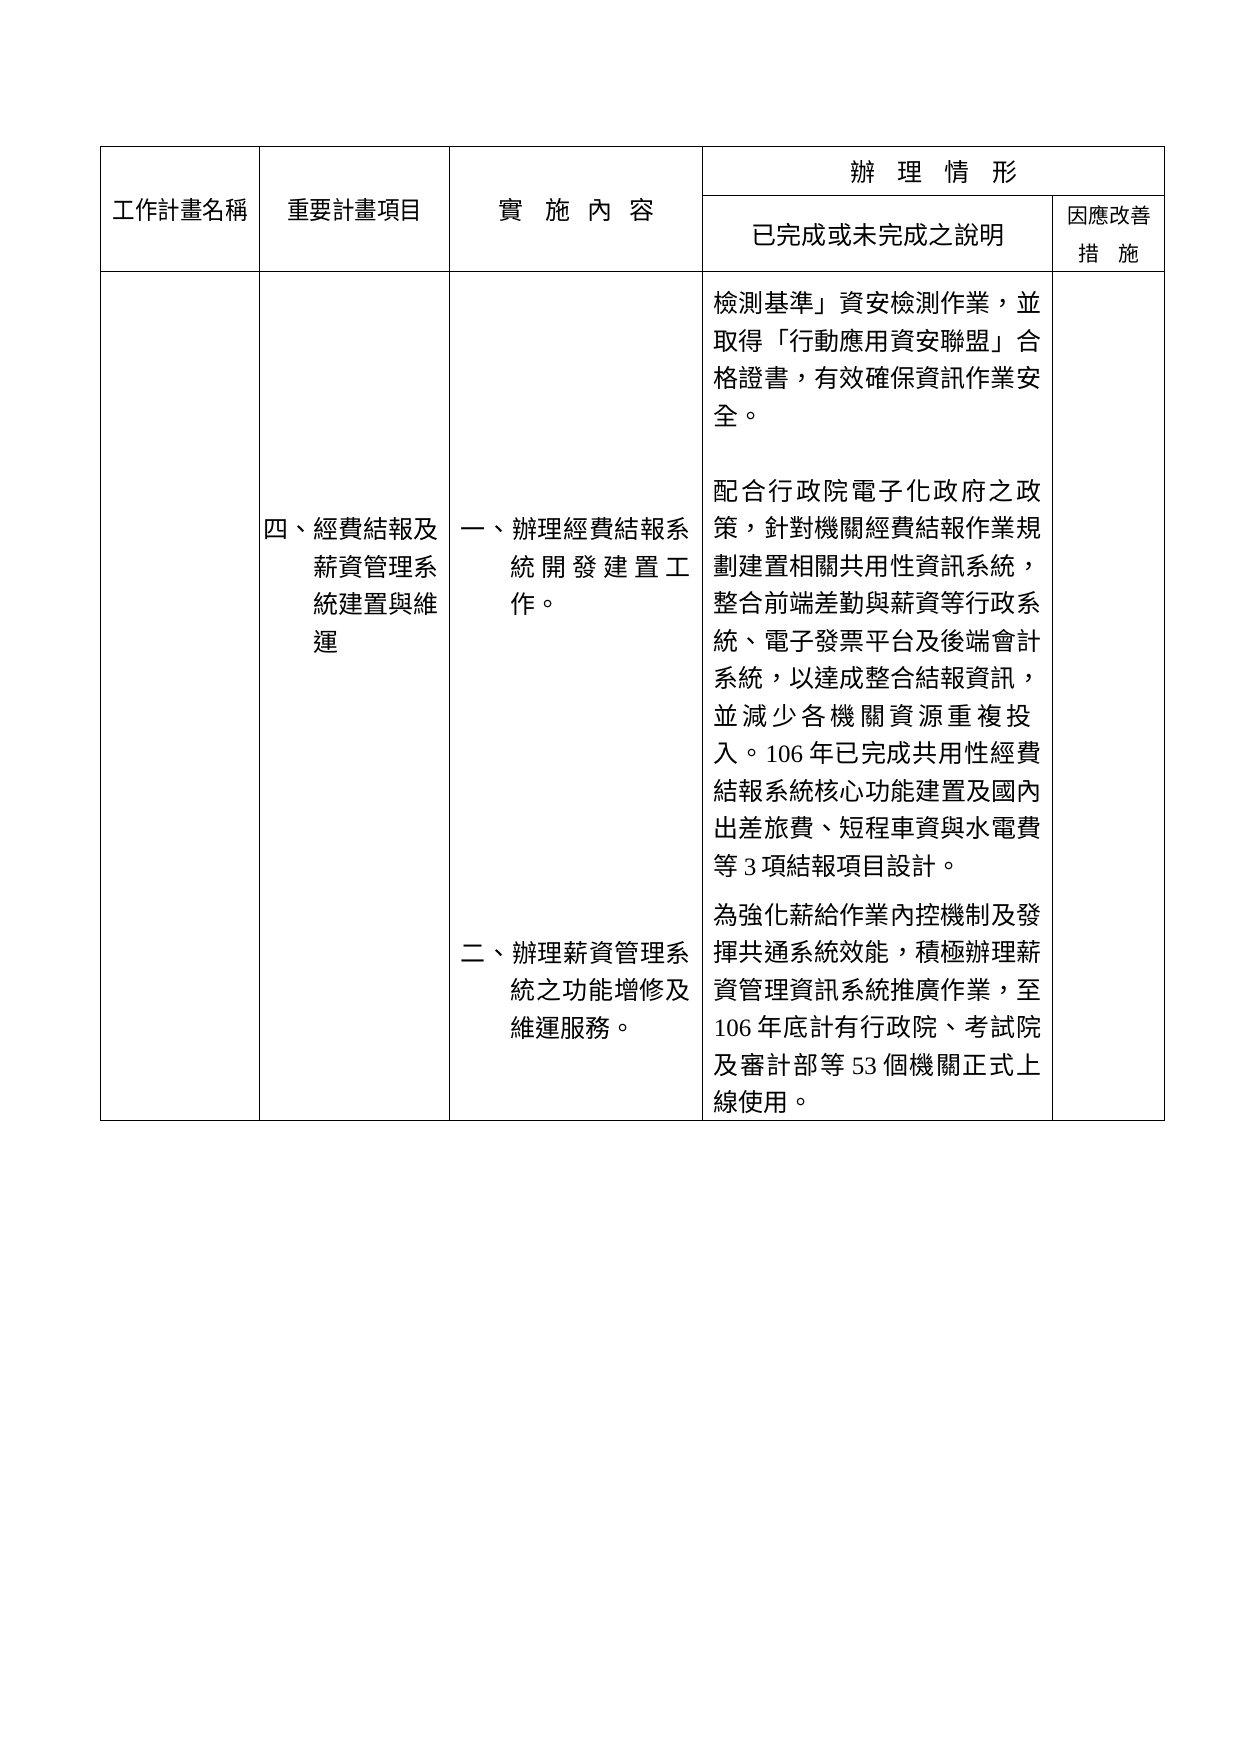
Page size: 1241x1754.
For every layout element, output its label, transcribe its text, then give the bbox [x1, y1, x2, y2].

table_cell 已完成或未完成之說明 [703, 196, 1052, 271]
table_header 辦 理 情 形 [703, 147, 1164, 195]
table_cell 因應改善措 施 [1053, 196, 1164, 271]
table_header 工作計畫名稱 [101, 147, 259, 271]
table_header 重要計畫項目 [260, 147, 449, 271]
table_cell 政府內部控制規劃及督導 中央政府總預算之核編與執行 地方政府主計業務之督導與查核 特種基金預算核編及執行 一、中央總決算之處理與核編 二、特種基金會計事務處理及決算核編 一、綜合統計與統計管理 二、辦理家庭收 支及綠色國 民所得統計 國勢普查業務 主計人員訓練 一、歲計會計資訊管理 二、統計及行政資訊管理 三、資訊系統維運管理 四、經費結報及薪資管理系統建置與維運 [260, 272, 449, 1119]
table_header 實 施 內 容 [450, 147, 702, 271]
table_cell 為加強管控施政風險，完成政府風險管理、內部控制及績效管理整合架構，逐步引導機關將風險管理與內部控制融入日常作業，以提升政府治理效能。 配合法規異動與實務運作流程等，據以檢修「主計業務內部控制共通性作業範例」，以及「物品管理作業」、「人事費-薪給作業」及「加班申請與費用核發作業」共通性作業跨職能整合範例，並分行各主管機關轉知所屬參採。 為利各機關落實執行內部控制各項工作，舉辦6場次政府內部控制監督作業及聲明書簽署作業研習班及1場次地方政府內部控制種子教師研習班，並支援地方政府15場次內部控制相關教育訓練。 為減輕各機關實施內部控制教育訓練負擔，擴大宣導能量，錄製「政府內部控制監督作業」、「政府內部控制聲明書簽署作業」及「內部控制監督作業觀念及案例」3項數位教材，供各機關同仁點閱研習。另為協助各機關辦理內部稽核相關工作，製作「內部稽核參考範例-建築使用執照核發審查作業」，供機關參採運用。 為強化機關自主管理，行政院推動650個機關完成簽署105年度內部控制聲明書，促使機關澈底檢討改善內部控制缺失，落實執行各項內部控制工作，以提升機關內部控制之有效性，並督促 各主管機關對所屬機關內部控制建立及執行情形採取例外管理。 依照預算法第28條規定，於籌編107年度概算前，研提以前年度財政、經濟狀況之會計、統計分析資料，與增進公務及財務效能之建議，供行政院作為決定下年度施政方針之參考。 依預算法規定，遵照施政方針訂定107年度中央政府總預算編製辦法，俾各機關依照辦理。 審核及彙編107年度中央政府總預算案，經提報行政院院會通過後，依照預算法規定，於106年8月31日送請立法院審議。嗣因9月8日行政院內閣改組，經重新檢討調整後，復於9月19日再送請立法院審議。 依照預算法等有關規定，按各機關施政計畫進度，核定其106年度分配預算、105年度暨以前年度歲出保留款及其分配。 嚴密審核第一、二預備金動支案件及專案動支經費，期使預算執行更臻健全。 規定各主管機關歲出概算，除另覓有特定收入來源或屬新增促進民間參與公共建設案件之相關規劃作業經費外，均應在核定歲出概算額度範圍內檢討容納，不得超編，以落實歲出額度制之相關作業機制，及加強對民間參與公共建設之鼓勵與促進規劃之要求。 賡續檢討預算科目、共同性費用基準及機關單位分級等項目，以精進預算編製作業。 參酌總資源供需估測趨勢，確立107年度中央政府總預算案歲出規模，並按上開107年度預算案數據為基礎及未來經濟發展情勢檢討，推估未來4年中程歲出概算額度，以期達成縮減歲入歲出差短及有效控制舉債額度之目標。 完成107年度一般性補助款分配事宜，並依地方制度法第87條之3規定，賡續編列保障財源補助15億元，以保障各地方政府獲配財源不低於改制基準年103年度之相同基礎水準。又為紓解地方政府財政壓力，增裕地方歲入財源，以改善地方財務結構，107年度賡續增編平衡預算補助經費235億元。另配合107年度起軍公教人員待遇調整，就有基本收支差短之縣（市）予以外加補助38億元。故107年度中央對地方政府整體協助財源合共5,029億元，較上年度相同基礎增加121億元，約增2.5%。 依據「中央及地方政府預算籌編原則」規定，訂定107年度直轄市及縣（市）地方總預算編製要點、單位預算執行要點、共同性費用編列基準等相關規定，並完成總預算編製、單位預算執行作業手冊。 依據本總處對地方預算編列及執行預警項目表規定，完成並持續精進對地方106年度總預算、105年度追加（減）預算後之檢核、查證、督導、考核，與對地方107年度總預算案籌編階段及審議期間事前預警作業。 為瞭解地方財政實況，作為政策制定參考，於106年度直轄市、縣（市）總預算完成法定程序後，將相關預算資料予以彙整，完成「各直轄市及縣（市）總預算彙編」。 依據「中央對各級地方政府重大天然災害救災經費處理辦法」規定，完成106年對地方政府有關6月豪雨、尼莎及海棠風災、10月豪雨等救災經費協助工作。 研提增進特種基金效能之建議，作為行政院訂定107年度施政方針之參考。 依據行政院施政方針，配合國家建設計畫，訂定107年度國營事業計畫總綱，經陳報行政院核定後，分行各事業主管機關，據以擬定其主管範圍內之事業計畫。 訂定107年度中央政府總預算附屬單位預算編製辦法及共同項目編列作業規範（營業及非營業部分），俾各特種基金依照辦理。依「中央及地方政府預算籌編原則」規定，訂頒「107年度直轄市及縣（市）地方總預算附屬單位預算編製要點」，俾各直轄市、縣（市）政府編製附屬單位預算之遵循。 核列107年度特種基金之盈餘及繳庫數，以及重要投資目標。 審核及彙編107年度中央政府總預算案附屬單位預算及綜計表（營業及非營業部分），經提報行政院院會通過後，依照預算法規定，於106年8月31日隨同中央政府總預算案，送立法院審議，嗣因內閣改組於106年9月8日撤回，重新檢討調整後，於106年9月19日再送請立法院審議。 整併「中央政府附屬單位預算執行要點」及「直轄市及縣（市）附屬單位預算執行要點」等相關規定，有利全國附屬單位預算一致性遵循。 運用網際網路傳輸系統傳送107年度預算，簡化預算編審作業流程及縮短預算編製時程。 複核各基金106年度第1期及第2期實施計畫及收支估計表。 專案派員實地訪查特種基金，研提具體建議，送主管機關督促所屬基金改善營運，以加強預算之執行。同時對基金業務深入瞭解，對嗣後審核預算或承辦相關業務有所助益。 持續檢討非營業特種基金之設立及存續。 為提升財務報表報導品質，賡續依新修訂國際財務報導準則，及推動作業基金導入企業會計準則，精進國營事業及作業基金預算編製相關規範，編製107年度中央政府總預算案附屬單位預算及綜計表。 修正並持續推動「自償性公共建設預算制度實施方案」。 審查107年度附屬單位預算案，對於長期虧絀之特種基金提出建議改進事項，請主管機關妥為研處，以避免不經濟支出，減少其虧損。 按月彙整中央政府總預算收支執行狀況，並適時函請各主管機關督導加速執行有關計畫預算，以提升預算執行績效。 審核中央政府各機關105年度決算（包含主管決算、單位決算），並與國庫收支報告勾稽相符後，彙編完成105年度中央政府總決算，經行政院會議通過後，於106年4月28日提出於監察院。 訂定106年度中央政府總預算半年結算報告編製要點與作業手冊暨106年度各直轄市及縣（市）政府編製各類半年結算報告應行注意事項與作業手冊，俾供各機關、直轄市及縣（市）政府依照辦理；如期完成106年度中央政府總預算半年結算報告之編造，於106年8月29日送審計部。 檢討105年度決算辦理情形，據以訂定106年度中央政府總決算編製要點與作業手冊暨106年度各直轄市及縣（市）政府編製地方總決算應行注意事項與作業手冊，俾供各機關、直轄市及縣（市）政府依照辦理。 會同主管機關擇取財政部及所屬機關、經濟部所屬機關、教育部所屬機關依規定辦理105年度決算實地查核，有關查核結果所提建議改善事項並分行受查單位之主管機關轉知檢討改進。 於本總處全球資訊網建置「政府會計新制度」專區，供外界瞭解政府推動政府會計改革接軌國際之實際作為。 於本總處全球資訊網「政府會計新制度」專區，提供「推動公務會計新制度常見問答彙編」，冀透過經驗分享，減省主計同仁學習新制度時間。 首度完成105年度中央政府整體資產負債表之編製，就公務機關與基金間內部往來事項加以沖銷，適正表達中央政府整體財務狀況。 視機關實務作業與相關法規修正情形，修頒中央政府普通公務單位會計制度之一致規定，以增進制度之周妥性。 10.製作「市縣政府推動公務會計新制度便利包」及「鄉（鎮、市）及直轄市山地原住民區推動新公務會計制度便利包」2種，協助地方政府推進新制度各項作業。 11.協助各市縣政府檢修新會計制度，於106年12月底完成核頒22個市縣總會計制度及普通公務單位會計制度之一致規定。 12.辦理「內部審核研習班第79至82期」專業訓練，以提升會計同仁內部審核之素養。 按月彙整中央政府各營業及非營業特種基金預算執行狀況，並適時函請各主管機關督導加速執行有關計畫預算，以提升預算執行績效。 彙編105年度中央政府總決算附屬單位決算及綜計表（營業及非營業部分），隨同中央政府總決算，經行政院會議通過後，於106年4月28日提出於監察院。 訂定106年度中央政府總預算附屬單位預算半年結算報告編製要點與作業手冊，俾供各特種基金依照辦理；如期完成106年度中央政府總預算附屬單位預算半年結算報告及綜計表（營業及非營業部分）之編造，於106年8月29日送審計部。 檢討105年度決算辦理情形，據以訂定106年度中央政府總決算附屬單位決算編製要點與作業手冊暨106年度各直轄市及縣（市）政府編製地方總決算附屬單位決算應行注意事項與作業手冊，俾供各特種基金依照辦理。 會同主管機關擇取交通部臺灣鐵路管理局、法務部矯正機關作業基金、考選業務基金及國立臺灣科技大學校務基金依規定辦理105年度決算實地查核，有關查核結果所提建議改善事項並分行受查單位之主管機關轉知檢討改進。 完成核定「臺灣港務港勤股份有限公司會計制度」與「研發及產業訓儲替代役基金會計制度」2本。 核頒營業基金採企業會計準則適用科（項）目；辦理中央政府與地方政府非營業特種基金科（項）目整併作業並統一核頒，作為中央政府與地方政府特種基金會計處理一致遵循之準據。 擬具統計法修正草案，行政院已函報立法院審議中。 督導各部會依「各機關統計資料發布要點」規定，預告統計資料發布時間表並按時發布各項統計資料。 完成總體統計資料庫之環保、工商業及交通統計領域項目內容精進作業。 完成「物價網路查報與管理系統委外建置案」第2期交付項目審查作業。 編布我國104年及105年社會保障支出統計。 更新36項福祉衡量指標。 出版「性別圖像」中、英文版手冊，供各界參用。 按月編布100年基期各項物價指數，並上載物價統計月報電子書供各界參用。 完成105年基期各項物價指數改編作業，並於106年12月完成分類架構修訂、查價項目檢討、權數結構更新及各項查編技術精進作業之審查。 督導及考核縣市政府主計處消費者及營造工程物價查價作業。 按月調查倉儲、銀行手續費、證券、產險及壽險等服務價格資料，並蒐集批發、零售、運輸、住宿、餐飲、電信、銀行利差、健康及傷害險、不動產經紀、教育、醫療保健、運動、娛樂及休閒與其他服務等服務業價格資料，按季試編指數。 辦理完成105年第4季至106年第3季國民所得初步統計，以及國民所得104年及105年修正作業。 編製國民所得統計年報，供各界參用。 完成總資源供需估測及各季經濟預測，除併入中央政府總預算案送立法院參考外，並公布供外界參用。 完成104及105年產業關聯年表編製作業，並上載本總處網站，提供外界參用。 完成105年家庭收支調查報告，相關統計結果業經本總處國民所得統計評審會審議通過，正式對外發布。 完成政府實物給付對所得分配之改善效果估算作業。 完成105年綠色國民所得帳編製報告，並將編製結果摘要併入107年度中央政府總預算案送立法院，並提供政府施政及各界參考。 完成「研商精進地方公務統計業務及實務分享會議」及相關公務統計業務訪視及評核作業，精進業務推動輔導措施及提升業務評核效能。 完成統計年鑑之編印，提供各界應用。 完成104年農林漁牧業普查資料處理、母體資料檔更新及編製初步報告、總報告提供各界應用，並辦理縣市應用普查資訊研習會，以達普查資訊支援地方農政釐訂及推廣之目標。 完成105年工業及服務業普查各項前置工作、宣導、實地訪查、組織與人員考核、資料處理及初步統計結果編製等相關作業。 完成人口及住宅普查試驗調查之先期調查，持續運用公務檔案精進常住人口推計方法與技術。 持續蒐集世界主要國家普查及抽樣調查統計資訊，完成工商母體資料庫建置及更新作業，並建置普查地理資訊平台，以廣泛提供各界應用，提升統計調查之應用層面。 編製完成「104年國富統計報告」，供為施政與研究之參據。 已按月辦理人力資源調查，按年辦理人力運用調查，並編印報告或電子書提供各界應用，以增廣統計用途。 已按月辦理受僱員工薪資調查並編製生產力統計、按年辦理受僱員工動向調查及事業人力僱用狀況調查，並編印相關報告及製作電子書，提供各界應用。 辦理各機關統計調查之審議與管理，以提升調查品質，並降低受訪者填報負荷。 辦理中央各機關國家重要統計調查，維持定期指標之編布，發揮政府統計功能。 為提升主計人力素質，本總處配合主計人員職務層級及專業需求研訂全國主計人員年度訓練進修實施計畫，並據以推動實施，另提供多元學習及進修管道，以培養與時俱進、前瞻創新的優質主計人力，達提升整體主計體系服務效能之目標。 本總處訂定106年度主計人員訓練進修實施計畫，並運用「主計人員訓練管理資訊系統」管考訓練進修計畫執行情形，落實計畫之執行。 依本總處同仁參加全民英語能力分級檢定測驗獎勵措施，鼓勵同仁強化語文能力，營造英語學習環境，經統計本總處截至106年通過英文檢定考試者計193人。 本總處辦理主計人員訓練班13個班次及專業研習班51個班次，合計64個班次，訓練2,745人次，各項班次如下列： 基礎訓練班：最近2年內，經由考試分發或首次由非主計機構轉任之新進主計人員為調訓對象，計辦理9期，訓練2週。 養成訓練班：以實授薦任第7 或第8職等主管及實授薦任第7職等非主管人員為對象，辦理2期，訓練4週。 幹部培育班：以實授薦任第9職等非主管人員及縣市政府薦任第8職等主管人員為調訓對象，辦理1期，為期4週。 領導研究班：以各一級主計機構主辦人員及部分主計處副處長為調訓對象，辦理1期，為期2日。 專業研習班：對在職主計人員施以1週以內之會（統）計等相關領域之專業訓練，計辦理稽核理論及實務研習班第18-20期、主計制度與實務研習班第1期、內部控制及研考業務研習班第5期、公務預算執行研習班第10期、公務預算研習班第22-23期、中央各部會與地方政府補助及考核制度研習班第18期、地方歲計人員研習班第24期、計畫評估及預算編審研習班第14期、中央政府特種基金預算編審與執行研習班第14期、地方政府特種基金預算編審與執行研習班第10期、財務規劃研習班第14-15期、附屬單位預算研習班第6期、內部審核研習班第79-82期、政府會計公報及普通公務單位會計制度研習班第5-6期、統計應用分析研習班第12期、基層統計調查網人員研習班第27期、非營業特種基金歲計會計資訊管理系統研習班第7期、「新版政府歲計會計資訊管理系統」種子教師與系統諮詢顧問人員培訓班第41-50期、主計資訊業務研習班第11-12期、資訊分析工具統計實務應用研習班第5期、106年度「主計資訊應用研討會」、107年度資訊預算編審業務研討會、主計人事實務研習班第34-36期、R軟體實作應用研習班第2期、105年工業及服務業普查行政作業管理系統研習會、105年工業及服務業普查講師及督導員研習會第1-2梯次、會計實務研習班第3期、中央政府營業基金決算編審研習班第1期、中央政府非營業特種基金決算編審研習班第1期、公務決算編製研習班第1期，共計51個班次。 辦理政府歲計會計資訊系統（GBA）之功能增修及維運服務，提供各機關歲計會計資訊服務，協助本總處及中央政府各公務機關如期如質完成107年度總預算案、106年度法定預算、106年度各月會計月報、106年度總預算半年結算、105年度總決算等作業，迅速正確編製與彙總各式報表。 依據政府會計發展規劃及各機關所提精進建議逐步完備系統功能，有效提升主計工作之品質與效率。 辦理歲計會計資訊系統整合諮詢服務，持續深化服務績效，提升系統服務品質。 辦理營業基金歲計會計資訊管理系統（PBA）、非營業特種基金歲計會計資訊管理系統（NBA）之軟體功能增修、系統維運服務，協助本總處及中央各特種基金順利完成107年度總預算案附屬單位預算、106年度會計月報、半年結算報告及105年度總決算附屬單位決算等作業，迅速正確編製各式附屬單位及綜計報表。 配合107年度中央政府總預算附屬單位預算作業基金導入企業會計準則（EAS），完成NBA預算編製系統功能增修及會計系統開發，協助本總處及中央各作業基金順利完成預算編製工作。 為整合主計資訊資源，撙節政府整體資訊經費，推動特種基金歲計會計系統共用服務，NBA預算編製及綜計系統增加高雄市及基隆市等2個地方政府、NBA會計系統增加中央債務基金與學產基金及大專校院轉型及退場基金等3個基金正式上線使用。 辦理地方政府歲計會計資訊管理系統維運服務，協助市縣順利完成107年度總預算案、106年度會計月報、半年結算報告及105年度總決算單位決算等作業，並協助地方政府新版普通公務會計制度推動，辦理22市縣進行新版會計制度資訊系統試辦作業。 推動市縣憑單線上簽核系統，完成嘉義縣、屏東縣、澎湖縣及嘉義市正式上線，目前已推廣10縣市上線使用。 配合104年農林漁牧業及105年工業及服務業普查期程，籌辦完成資訊業務計有： 應用全國門牌地址與個人設籍地址產生本總處標準地址，作為地址正規化依據。提供普抽查地址正規化作業環境，完成約75萬筆工商母體地址滾動修正。 運用「普查高速列印檔產製環境」，產製109年人口及住宅普查人口概況先期調查之調查名冊、普查區劃分街道範圍一覽表。 運用「普查行政作業管理系統」完成105年工業及服務業普查劃分配置作業、經費收支作業、人員考核作業等，有效控制普查進度。 精進「共通性普查資料檢誤系統」，建立普查資料檢誤標準化程序及工商普查推計與攤計功能，實作各業別檢誤推計與攤計作業。 增修「普抽查統計結果表編製作業系統」，完成農林漁牧業普查各業別初步報告及總報告編製作業，優化轉檔、個資隱碼、平衡元素等功能程序。 辦理「105年受僱員工動向調查」、「106年受僱員工薪資調查」及「106年事業人力僱用狀況調查（空缺概況）」，並應用本系統新建置國勢普查處「105年工業及服務業普查網路填報系統」及衛生福利部「醫院及護理機構服務量統計調查」網路填報系統增修及維運工作。 配合政府資料開放推動目標，提供包含預算、決算及統計範圍之開放資料集，106年度預計將開放261項資料集，累計已開放資料集將達1,200項以上，自上線後逾85萬人次瀏覽。 辦理本總處行政知識網（AKM）功能增修及維運服務，並完成主計知識管理平台建置作業。 配合各使用單位實務作業及公文檔管相關法令修訂，持續增修公文檔管系統功能，完成建置便箋電子簽核及發文功能，以深化節能、減紙目標，提升行政效能。 推動本總處內部行政事務管理電子化作業，擇短程車資、國內出差旅費2項，辦理電子報支試辦作業，本總處已取得審計部同意，正式辦理內部行政事務電子報支作業。 為提升主計人力管理效益，整合主計人事相關服務，持續辦理「主計人員人事相關應用系統」（PMSWEB）增修及維運服務，以協助本總處與4,000餘個主計機構順利使用系統辦理人事業務。 辦理主計訓練資訊系統增修，以維使用機關操作便利性，有效提升行政效能。 依據政府內部控制聲明書簽署作業要點，完成內部控制聲明書申報系統改版作業，有效控管行政院及所屬各機關如期如質簽署內部控制聲明書，提升作業效率。 為符合國家通訊傳播委員會網站無障礙規範，本總處全球資訊網（WWW）於106年度通過「網站無障礙規範2.0版」A等級檢測，並取得無障礙標章。為提升網站品質，重新調整設計本總處網站視覺化專區，提供各部會統計視覺化網站連結資訊，並於新聞稿增加APP QR Code 快速連結，並優化檢索分類功能，俾利使用者迅速查詢所需資料。 因本總處屬資通安全責任A級機關，依「政府機關（構）資通安全責任等級分級作業規定」，如期如質完成各項應辦事項，有效完備本總處資訊安全機制及整體防護效能。另於106年底通過複驗，維持全總處國際標準組織ISO27001新版驗證有效性。導入個人資料去識別化作業程序，以家庭收支調查資料及國勢普查處之農林漁牧業普查資料集，進行個人資料去識別化驗證作業，取得國家標準CNS29100認證，以確保本總處個人資料保護及管理落實推動。 持續提供主計資訊系統整體維運平台軟硬體資源及維運服務，目前共有600多個中央機關及22個市縣政府使用。為增進集中化服務效能，提升服務品質，106年度因應業務發展，精進集中維運平台軟硬體資源，另因應傳輸速率需求，提升網路頻寬，並汰換對外服務之老舊網路及資安設備，以提升本總處網路對外服務效能。 為精進「統計隨身GO」APP系統服務品質，對於APP版本之更新，新增主動通知機制，並調整安裝之提示訊息，俾利使用者端即時迅速完成版本更新作業。另整合「統計隨身GO」與英文版APP功能，簡化使用者安裝作業。另為提升APP資訊安全，本總處已依據國家發展委員會規定，106年通過「行動應用APP基本資安檢測基準」資安檢測作業，並取得「行動應用資安聯盟」合格證書，有效確保資訊作業安全。 配合行政院電子化政府之政策，針對機關經費結報作業規劃建置相關共用性資訊系統，整合前端差勤與薪資等行政系統、電子發票平台及後端會計系統，以達成整合結報資訊，並減少各機關資源重複投入。106年已完成共用性經費結報系統核心功能建置及國內出差旅費、短程車資與水電費等3項結報項目設計。 為強化薪給作業內控機制及發揮共通系統效能，積極辦理薪資管理資訊系統推廣作業，至106年底計有行政院、考試院及審計部等53個機關正式上線使用。 [703, 272, 1052, 1119]
table_cell [1053, 272, 1164, 1119]
table_cell 一、檢修內部控制相關規範。 二、辦理內部控制相關教育訓練。 三、協助行政院所屬主管機關辦理內部控制相關作業。 四、推動簽署內部控制聲明書相關作業。 研提以前年度財政、經濟狀況之會計、統計分析資料，與增進公務及財務效能之建議。 參酌總資源供需估測趨勢，推估未來4年中程預算收支規模，核定分行各主管機關中程歲出概算額度。 依照施政方針，擬訂107年度中央政府總預算編製辦法，並依照統籌財源合理分配之原則，訂定中央及地方政府預算籌編原則。 審核中央政府各機關單位概算，彙編107年度中央政府總預算案，送立法院審議。 檢討強化總預算業務作業流程及資料庫建置等。 檢討修訂中央政府各機關單位預算執行要點。 賡續檢討改進中央對地方之補助與考核機制。 研（修）訂107年度直轄市、縣（市）地方總預算編製及單位預算執行規範，並加強對地方預算編列與執行之督導，推動辦理相關預警機制等。 編印106年度直轄市及縣（市）總預算彙編及建立歷年地方預算資料庫（含鄉、鎭、市），俾利分析地方財政資料等。 辦理地方災害防救經費之協助相關業務。 一、研提增進特種基金經營效能之建議，作為行政院訂定施政方針之參考。 二、擬訂國營事業計畫總綱，陳院核定後分行各事業主管機關，據以擬定其事業計畫。 三、訂頒107年度中央政府總預算附屬單位預算編製辦法、直轄市及縣（市）地方總預算附屬單位預算編製要點。 四、合理核列中央政府特種基金盈餘目標及重要投資目標等，並配合政府財政需要，妥訂盈（賸）餘繳庫額度，以增加國庫收入。 五、編製107年度中央政府總預算案附屬單位預算及綜計表（營業及非營業部分），送請立法院審議。 六、修訂中央政府、直轄市及縣（市）附屬單位預算執行要點等相關規定，杜絕浪費，進而有效提升特種基金之經費使用效能。 七、運用特種基金歲計會計資訊管理系統共同軟體，提高基金預決算及綜計表編製作業效率。 八、賡續檢討並督促改進各特種基金預算之執行。 九、審慎規劃特種基金之設置。 十、持續檢討非營業特種基金之存續。 十一、持續推動國營事業導入國際財務報導準則，精進預算編製相關作業。 十二、持續推動自償性公共建設預算制度。 十三、加強活化特種基金之資金，並對長期虧絀之基金，持續督促積極檢討。 一、按月彙整分析中央政府各機關預算執行狀況，對於執行進度落後機關，適時督促檢討改善。 二、編造105年度中央政府總決算及106年度中央政府總預算半年結算報告。 三、辦理中央政府公務機關決算查核。 四、賡續推動政府會計研究發展。 五、辦理內部審核相關規制檢討，以強化財務控管及內部審核作業。 按月彙整中央政府各營業及非營業特種基金預算執行狀況，對於執行進度落後基金，適時督促檢討改善。 二、編造105年度中央政府總決算附屬單位決算及綜計表（營業及非營業部分）及106年度中央政府總預算附屬單位預算半年結算報告（營業及非營業部分）。 三、辦理中央政府營業與非營業特種基金決算查核。 四、審議、核頒各基金會計制度。 一、檢討公務統計行政管理及統計標準與法制作業。 二、精進總體統計資料庫維護作業，並辦理統計業務電子化等工作。 三、編布社會保障支出統計；維護福祉衡量指標。 四、按月編布100年基期消費者、躉售、進出口及營造工程等物價指數；進行105年基期各項物價指數改編作業；督導物價查價工作並改進查編技術；試編部分服務業價格指數。 五、辦理國民所得按季統計及年修正作業。 六、辦理106年與 107年總資源供需估測及各季經濟預測。 七、辦理產業關聯年表編製作業。 一、辦理家庭收支調查。 二、研編綠色國民所得帳及推展地方公務統計。 一、提升 104年農林漁牧業普查資料處理、母體資料檔更新效能，精進初步報告及總報告編製方式等相關作業。 二、辦理105 年工業及服務業普查臨時組織設立、人員訓練、實地訪查、組織及人員考核，以及初步統計結果編製等相關作業。 三、辦理人口及住宅普查試驗調查，賡續運用公務檔案精進常住人口推計方法等相關研究。 四、蒐集國內外統計調查與分析資訊，建置普查及抽樣調查資料庫，維護地理資訊圖資，加強統計資訊推廣與應用。 五、蒐集各部門資本存量資料，延伸編製國富統計時間數列資料。 六、按月提供人力資源結構、就業、失業狀況統計資訊；按年辦理人力運用相關專案調查，並持續精進統計調查技術，以提升調查資料品質及統計應用成效。 七、按月提供受僱員工薪資、工時及進退狀況統計結果；按年辦理受僱員工動向調查及事業人力僱用狀況調查，並持續精進網路填報系統及公務檔案運用等相關作業。 八、辦理統計調查之審議與管理，綜合評估現行列管統計調查辦理成效，健全調查管理制度。 九、辦理普查及中央各機關各項重要統計調查執行作業，定期蒐集經濟及社會基本資訊，以應國家建設及施政決策需要。 一、訂定本總處暨所屬各一級主計機構年度主計人員訓練進修實施計畫，並據以推動及管考。 二、辦理主計人員基礎訓練班、會計（統計）養成訓練班、幹部培育班、領導研究班及專業研習班。 一、辦理中央政府公務機關歲計會計資訊管理系統之功能增修、系統維護與諮詢服務工作。 二、辦理特種基金歲計會計資訊管理系統之軟體功能增修、系統維護與上線輔導工作。 三、辦理地方政府歲計會計資訊管理系統之功能提升、系統維護與上線輔導工作。 一、辦理國勢普查相關資訊系統建置、維運及資料等業務。 二、辦理統計調查相關資訊系統開發、增修及維運工作。 三、持續推動本總處政府開放資料相關作業。 四、辦理本總處行政業務相關資訊系統之功能增修及維運服務。 五、辦理主計人員人事及訓練資訊系統之功能增修及維運服務。 六、辦理政府內部控制相關資訊系統之功能增修及維運服務。 一、提升本總處全球資網（WWW）及全國主計網（eBAS）網站資訊內容與應用服務。 二、辦理本總處個人資料保護及資訊安全管理。 三、建置主計資訊系統整體維運作業平台。 四、建置主計資訊行動化應用服務。 一、辦理經費結報系統開發建置工作。 二、辦理薪資管理系統之功能增修及維運服務。 [450, 272, 702, 1119]
table_cell 一般行政 （綜合規劃處） 中央總 預算核 編及執 行（公務 預算處） 三、特種基金預算核編及執行 （基金預算處） 會計及決算業務 （會計決算處） 綜合統計業務 （綜合統計處） 六、國勢普查業務（國勢普查處） 七、主計訓練業務 （人事處） 八、主計資訊業務 （主計資訊處） [101, 272, 259, 1119]
